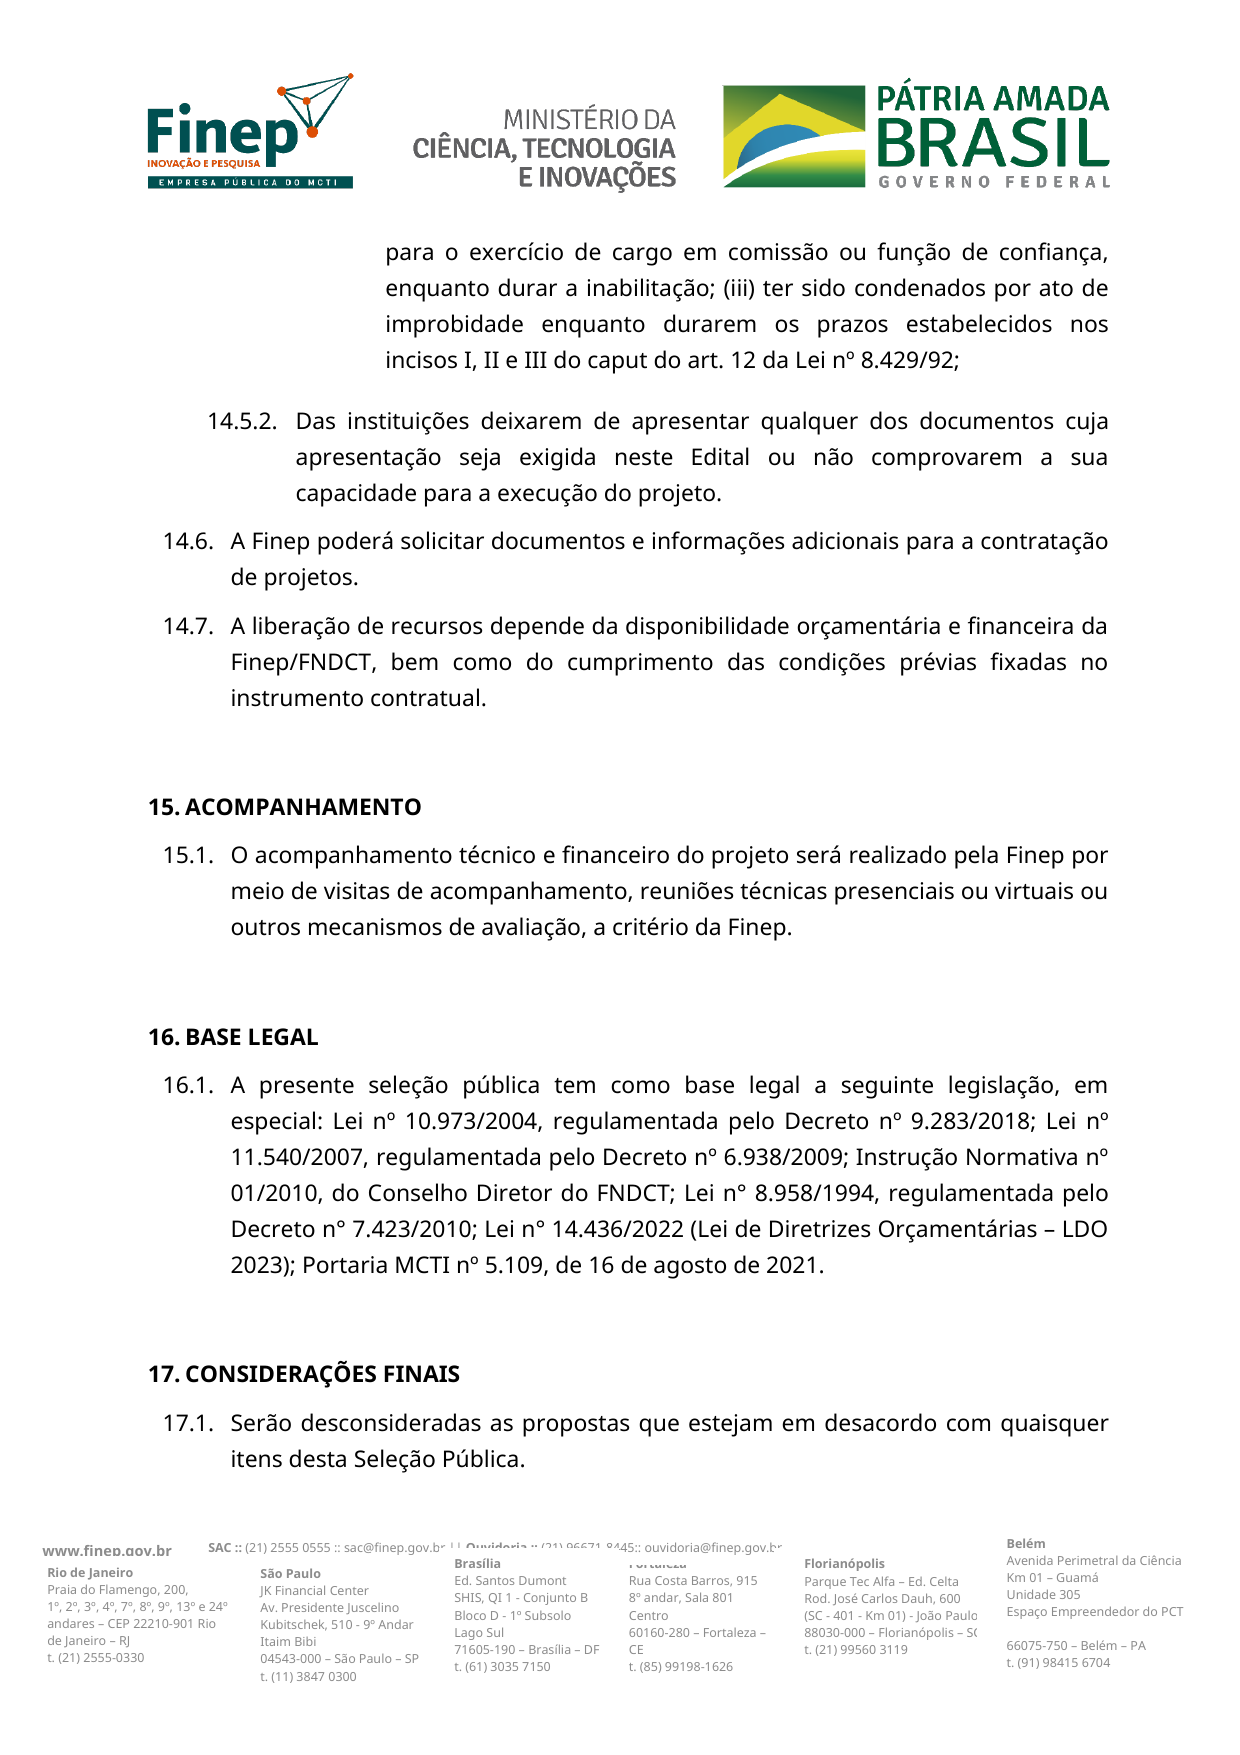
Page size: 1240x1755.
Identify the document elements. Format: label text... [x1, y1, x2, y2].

list O acompanhamento técnico e financeiro do projeto será realizado pela Finep por meio de visitas de acompanhamento, reuniões técnicas presenciais ou virtuais ou outros mecanismos de avaliação, a critério da Finep. [162, 839, 1110, 942]
list A Finep poderá solicitar documentos e informações adicionais para a contratação de projetos. [162, 525, 1110, 592]
list Das instituições deixarem de apresentar qualquer dos documentos cuja apresentação seja exigida neste Edital ou não comprovarem a sua capacidade para a execução do projeto. [207, 405, 1110, 508]
list CONSIDERAÇÕES FINAIS [148, 1358, 1110, 1389]
list Serão desconsideradas as propostas que estejam em desacordo com quaisquer itens desta Seleção Pública. [162, 1407, 1110, 1474]
list para o exercício de cargo em comissão ou função de confiança, enquanto durar a inabilitação; (iii) ter sido condenados por ato de improbidade enquanto durarem os prazos estabelecidos nos incisos I, II e III do caput do art. 12 da Lei nº 8.429/92; [348, 236, 1110, 375]
list A presente seleção pública tem como base legal a seguinte legislação, em especial: Lei nº 10.973/2004, regulamentada pelo Decreto nº 9.283/2018; Lei nº 11.540/2007, regulamentada pelo Decreto nº 6.938/2009; Instrução Normativa nº 01/2010, do Conselho Diretor do FNDCT; Lei n° 8.958/1994, regulamentada pelo Decreto n° 7.423/2010; Lei n° 14.436/2022 (Lei de Diretrizes Orçamentárias – LDO 2023); Portaria MCTI nº 5.109, de 16 de agosto de 2021. [162, 1069, 1110, 1280]
list ACOMPANHAMENTO [148, 791, 1110, 822]
list A liberação de recursos depende da disponibilidade orçamentária e financeira da Finep/FNDCT, bem como do cumprimento das condições prévias fixadas no instrumento contratual. [162, 610, 1110, 713]
list BASE LEGAL [148, 1021, 1110, 1052]
